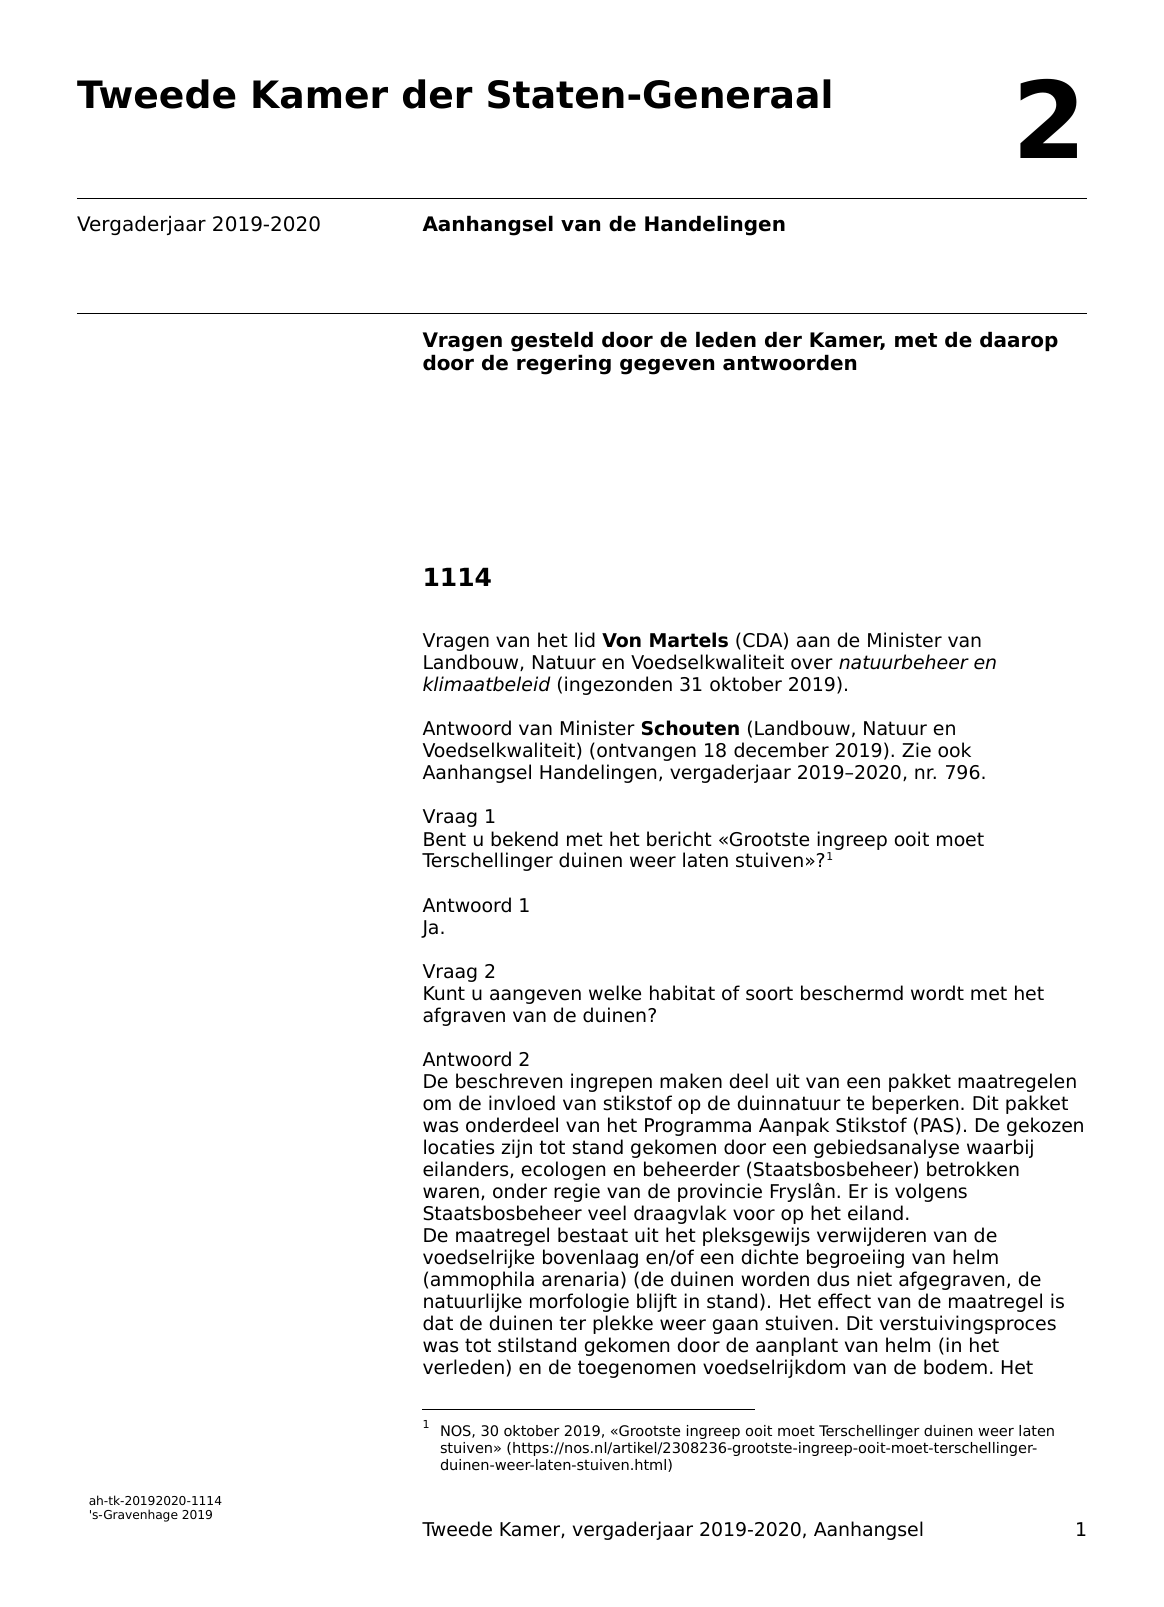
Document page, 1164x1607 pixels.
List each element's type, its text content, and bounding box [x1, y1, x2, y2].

table_cell Vragen gesteld door de leden der Kamer, met de daarop door de regering gegeven antwoorden [422, 314, 1087, 375]
table_header 2 [886, 59, 1087, 198]
text Vraag 1 [422, 806, 1087, 828]
text Bent u bekend met het bericht «Grootste ingreep ooit moet Terschellinger duinen weer laten stuiven»? [422, 828, 1087, 872]
text Vragen van het lid Von Martels (CDA) aan de Minister van Landbouw, Natuur en Voedselkwaliteit over natuurbeheer en klimaatbeleid (ingezonden 31 oktober 2019). [422, 630, 1087, 696]
text Antwoord 1 [422, 894, 1087, 917]
text Antwoord 2 [422, 1049, 1087, 1071]
text De beschreven ingrepen maken deel uit van een pakket maatregelen om de invloed van stikstof op de duinnatuur te beperken. Dit pakket was onderdeel van het Programma Aanpak Stikstof (PAS). De gekozen locaties zijn tot stand gekomen door een gebiedsanalyse waarbij eilanders, ecologen en beheerder (Staatsbosbeheer) betrokken waren, onder regie van de provincie Fryslân. Er is volgens Staatsbosbeheer veel draagvlak voor op het eiland. [422, 1071, 1087, 1225]
table_header Tweede Kamer der Staten-Generaal [77, 59, 886, 198]
text ah-tk-20192020-1114 [88, 1494, 323, 1508]
table_cell [77, 314, 422, 375]
text NOS, 30 oktober 2019, «Grootste ingreep ooit moet Terschellinger duinen weer laten stuiven» (https://nos.nl/artikel/2308236-grootste-ingreep-ooit-moet-terschellinger-duinen-weer-laten-stuiven.html) [422, 1418, 1087, 1474]
text 's-Gravenhage 2019 [88, 1508, 323, 1522]
text Antwoord van Minister Schouten (Landbouw, Natuur en Voedselkwaliteit) (ontvangen 18 december 2019). Zie ook Aanhangsel Handelingen, vergaderjaar 2019–2020, nr. 796. [422, 718, 1087, 784]
text Kunt u aangeven welke habitat of soort beschermd wordt met het afgraven van de duinen? [422, 983, 1087, 1027]
text 1114 [422, 563, 1087, 592]
text Ja. [422, 917, 1087, 938]
text Vraag 2 [422, 961, 1087, 983]
table_cell Aanhangsel van de Handelingen [422, 199, 1087, 313]
text De maatregel bestaat uit het pleksgewijs verwijderen van de voedselrijke bovenlaag en/of een dichte begroeiing van helm (ammophila arenaria) (de duinen worden dus niet afgegraven, de natuurlijke morfologie blijft in stand). Het effect van de maatregel is dat de duinen ter plekke weer gaan stuiven. Dit verstuivingsproces was tot stilstand gekomen door de aanplant van helm (in het verleden) en de toegenomen voedselrijkdom van de bodem. Het [422, 1225, 1087, 1378]
table_cell Vergaderjaar 2019-2020 [77, 199, 422, 313]
